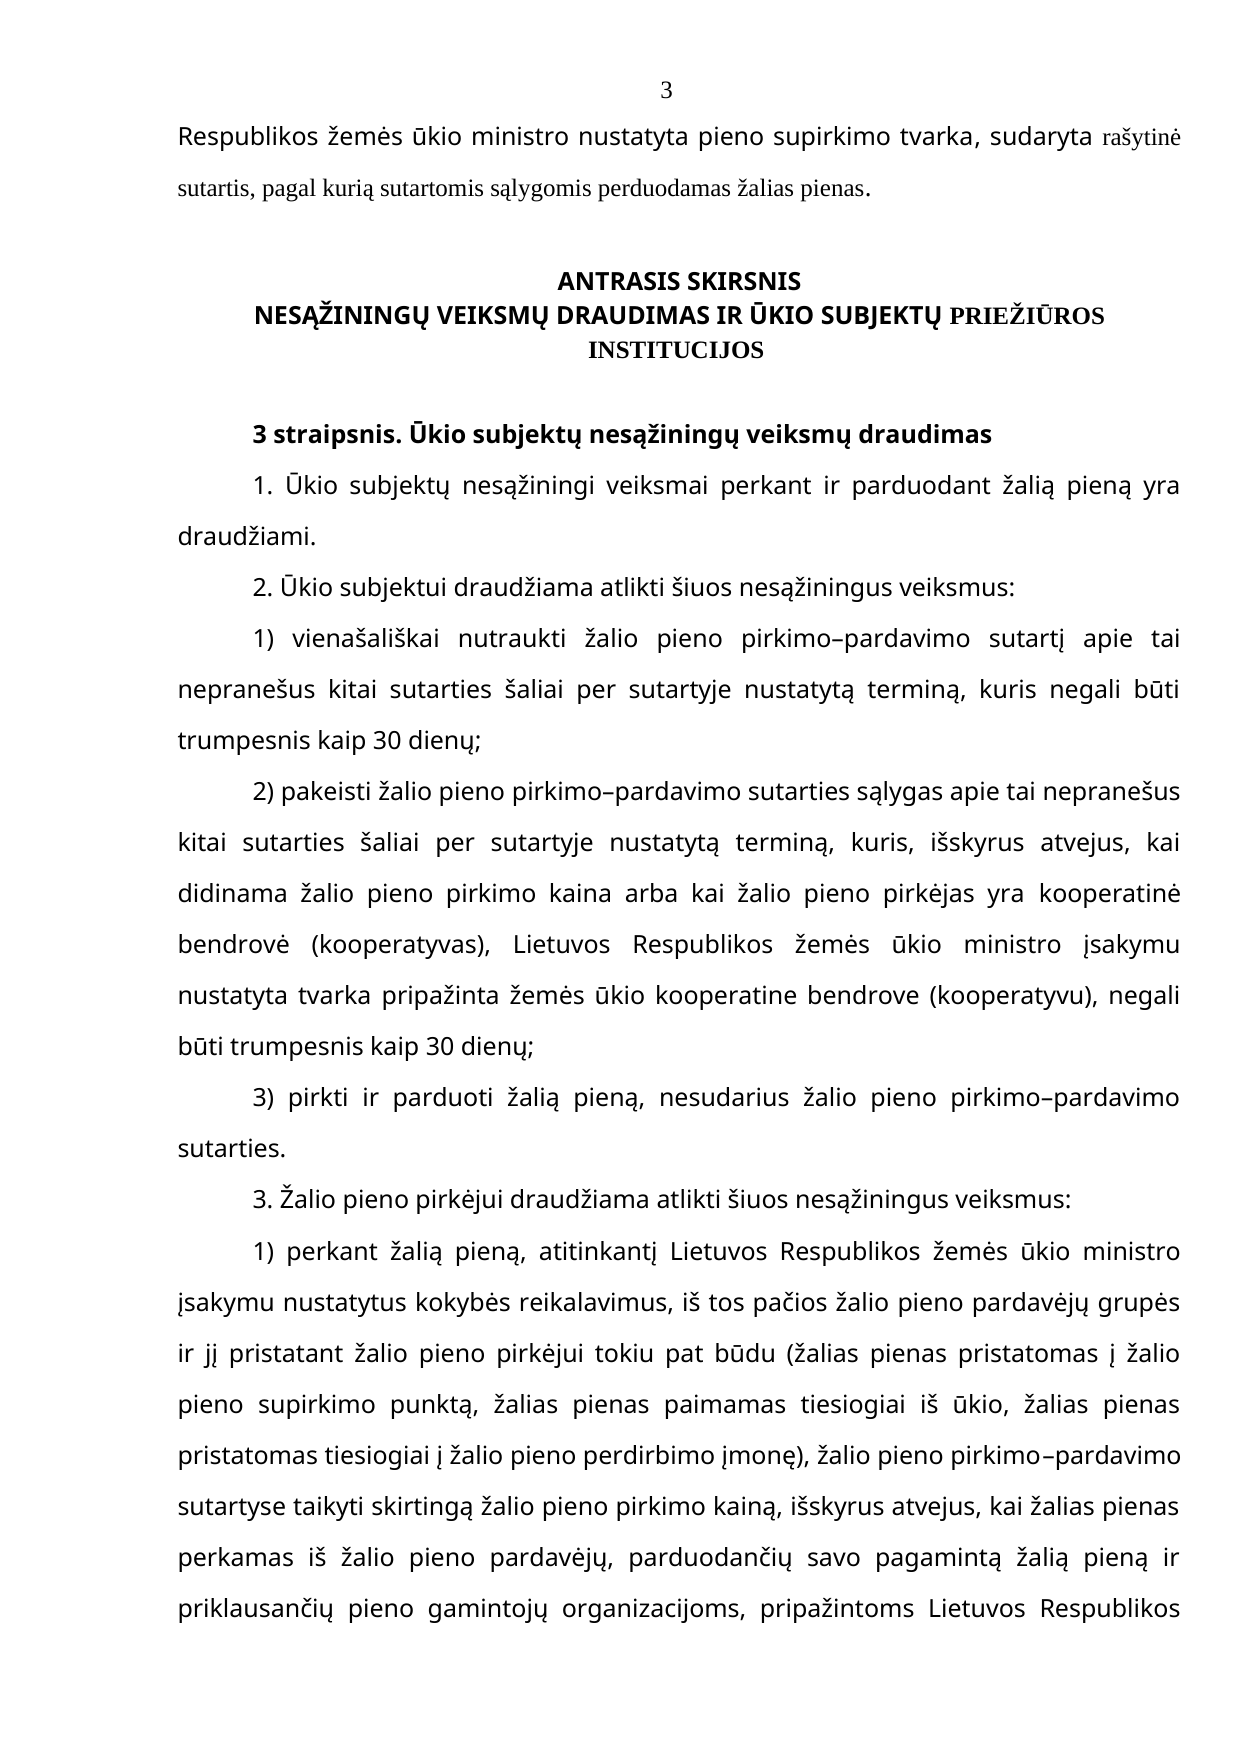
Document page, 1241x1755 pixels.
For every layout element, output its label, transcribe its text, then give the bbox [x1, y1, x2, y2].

text 3 straipsnis. Ūkio subjektų nesąžiningų veiksmų draudimas [177, 417, 1181, 451]
text NESĄŽININGŲ VEIKSMŲ DRAUDIMAS IR ŪKIO SUBJEKTŲ PRIEŽIŪROS INSTITUCIJOS [177, 297, 1181, 366]
text 2. Ūkio subjektui draudžiama atlikti šiuos nesąžiningus veiksmus: [177, 570, 1181, 604]
text 1) vienašališkai nutraukti žalio pieno pirkimo–pardavimo sutartį apie tai nepranešus kitai sutarties šaliai per sutartyje nustatytą terminą, kuris negali būti trumpesnis kaip 30 dienų; [177, 621, 1181, 757]
text Respublikos žemės ūkio ministro nustatyta pieno supirkimo tvarka, sudaryta rašytinė sutartis, pagal kurią sutartomis sąlygomis perduodamas žalias pienas. [177, 118, 1181, 203]
text ANTRASIS SKIRSNIS [177, 263, 1181, 297]
text 1) perkant žalią pieną, atitinkantį Lietuvos Respublikos žemės ūkio ministro įsakymu nustatytus kokybės reikalavimus, iš tos pačios žalio pieno pardavėjų grupės ir jį pristatant žalio pieno pirkėjui tokiu pat būdu (žalias pienas pristatomas į žalio pieno supirkimo punktą, žalias pienas paimamas tiesiogiai iš ūkio, žalias pienas pristatomas tiesiogiai į žalio pieno perdirbimo įmonę), žalio pieno pirkimo–pardavimo sutartyse taikyti skirtingą žalio pieno pirkimo kainą, išskyrus atvejus, kai žalias pienas perkamas iš žalio pieno pardavėjų, parduodančių savo pagamintą žalią pieną ir priklausančių pieno gamintojų organizacijoms, pripažintoms Lietuvos Respublikos [177, 1233, 1181, 1624]
text 1. Ūkio subjektų nesąžiningi veiksmai perkant ir parduodant žalią pieną yra draudžiami. [177, 468, 1181, 553]
text 3. Žalio pieno pirkėjui draudžiama atlikti šiuos nesąžiningus veiksmus: [177, 1182, 1181, 1216]
text 2) pakeisti žalio pieno pirkimo–pardavimo sutarties sąlygas apie tai nepranešus kitai sutarties šaliai per sutartyje nustatytą terminą, kuris, išskyrus atvejus, kai didinama žalio pieno pirkimo kaina arba kai žalio pieno pirkėjas yra kooperatinė bendrovė (kooperatyvas), Lietuvos Respublikos žemės ūkio ministro įsakymu nustatyta tvarka pripažinta žemės ūkio kooperatine bendrove (kooperatyvu), negali būti trumpesnis kaip 30 dienų; [177, 774, 1181, 1063]
text 3) pirkti ir parduoti žalią pieną, nesudarius žalio pieno pirkimo–pardavimo sutarties. [177, 1080, 1181, 1165]
